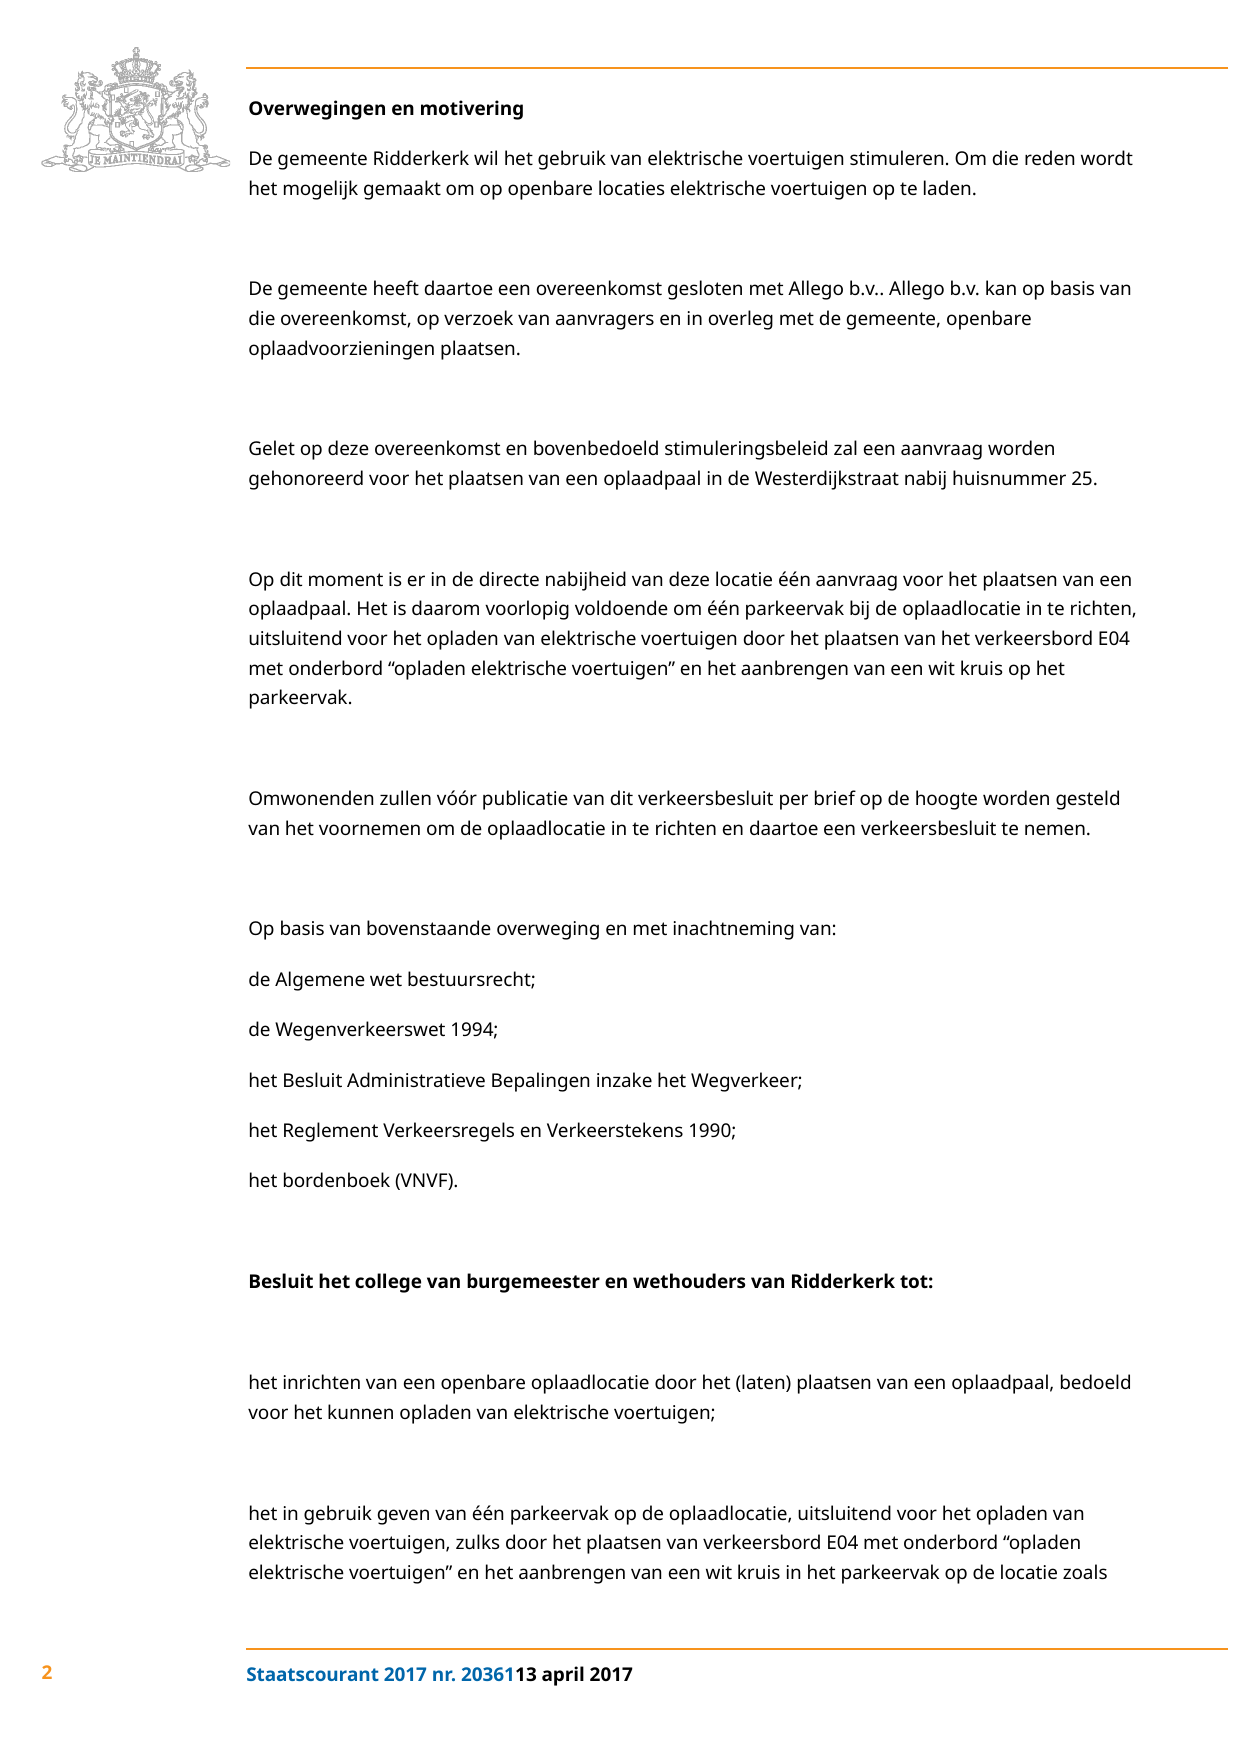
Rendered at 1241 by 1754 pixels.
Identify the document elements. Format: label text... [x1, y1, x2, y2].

text het Reglement Verkeersregels en Verkeerstekens 1990; [248, 1117, 1152, 1143]
text het Besluit Administratieve Bepalingen inzake het Wegverkeer; [248, 1067, 1152, 1093]
text Op basis van bovenstaande overweging en met inachtneming van: [248, 916, 1152, 941]
text De gemeente Ridderkerk wil het gebruik van elektrische voertuigen stimuleren. Om die reden wordt het mogelijk gemaakt om op openbare locaties elektrische voertuigen op te laden. [248, 145, 1152, 201]
text Omwonenden zullen vóór publicatie van dit verkeersbesluit per brief op de hoogte worden gesteld van het voornemen om de oplaadlocatie in te richten en daartoe een verkeersbesluit te nemen. [248, 785, 1152, 841]
text Overwegingen en motivering [248, 95, 1152, 121]
picture [41, 47, 231, 172]
text het bordenboek (VNVF). [248, 1168, 1152, 1193]
text Besluit het college van burgemeester en wethouders van Ridderkerk tot: [248, 1268, 1152, 1294]
text het inrichten van een openbare oplaadlocatie door het (laten) plaatsen van een oplaadpaal, bedoeld voor het kunnen opladen van elektrische voertuigen; [248, 1369, 1152, 1425]
text de Wegenverkeerswet 1994; [248, 1016, 1152, 1042]
text de Algemene wet bestuursrecht; [248, 966, 1152, 992]
text Gelet op deze overeenkomst en bovenbedoeld stimuleringsbeleid zal een aanvraag worden gehonoreerd voor het plaatsen van een oplaadpaal in de Westerdijkstraat nabij huisnummer 25. [248, 436, 1152, 491]
text het in gebruik geven van één parkeervak op de oplaadlocatie, uitsluitend voor het opladen van elektrische voertuigen, zulks door het plaatsen van verkeersbord E04 met onderbord “opladen elektrische voertuigen” en het aanbrengen van een wit kruis in het parkeervak op de locatie zoals [248, 1500, 1152, 1585]
text De gemeente heeft daartoe een overeenkomst gesloten met Allego b.v.. Allego b.v. kan op basis van die overeenkomst, op verzoek van aanvragers en in overleg met de gemeente, openbare oplaadvoorzieningen plaatsen. [248, 276, 1152, 361]
text Op dit moment is er in de directe nabijheid van deze locatie één aanvraag voor het plaatsen van een oplaadpaal. Het is daarom voorlopig voldoende om één parkeervak bij de oplaadlocatie in te richten, uitsluitend voor het opladen van elektrische voertuigen door het plaatsen van het verkeersbord E04 met onderbord “opladen elektrische voertuigen” en het aanbrengen van een wit kruis op het parkeervak. [248, 566, 1152, 710]
